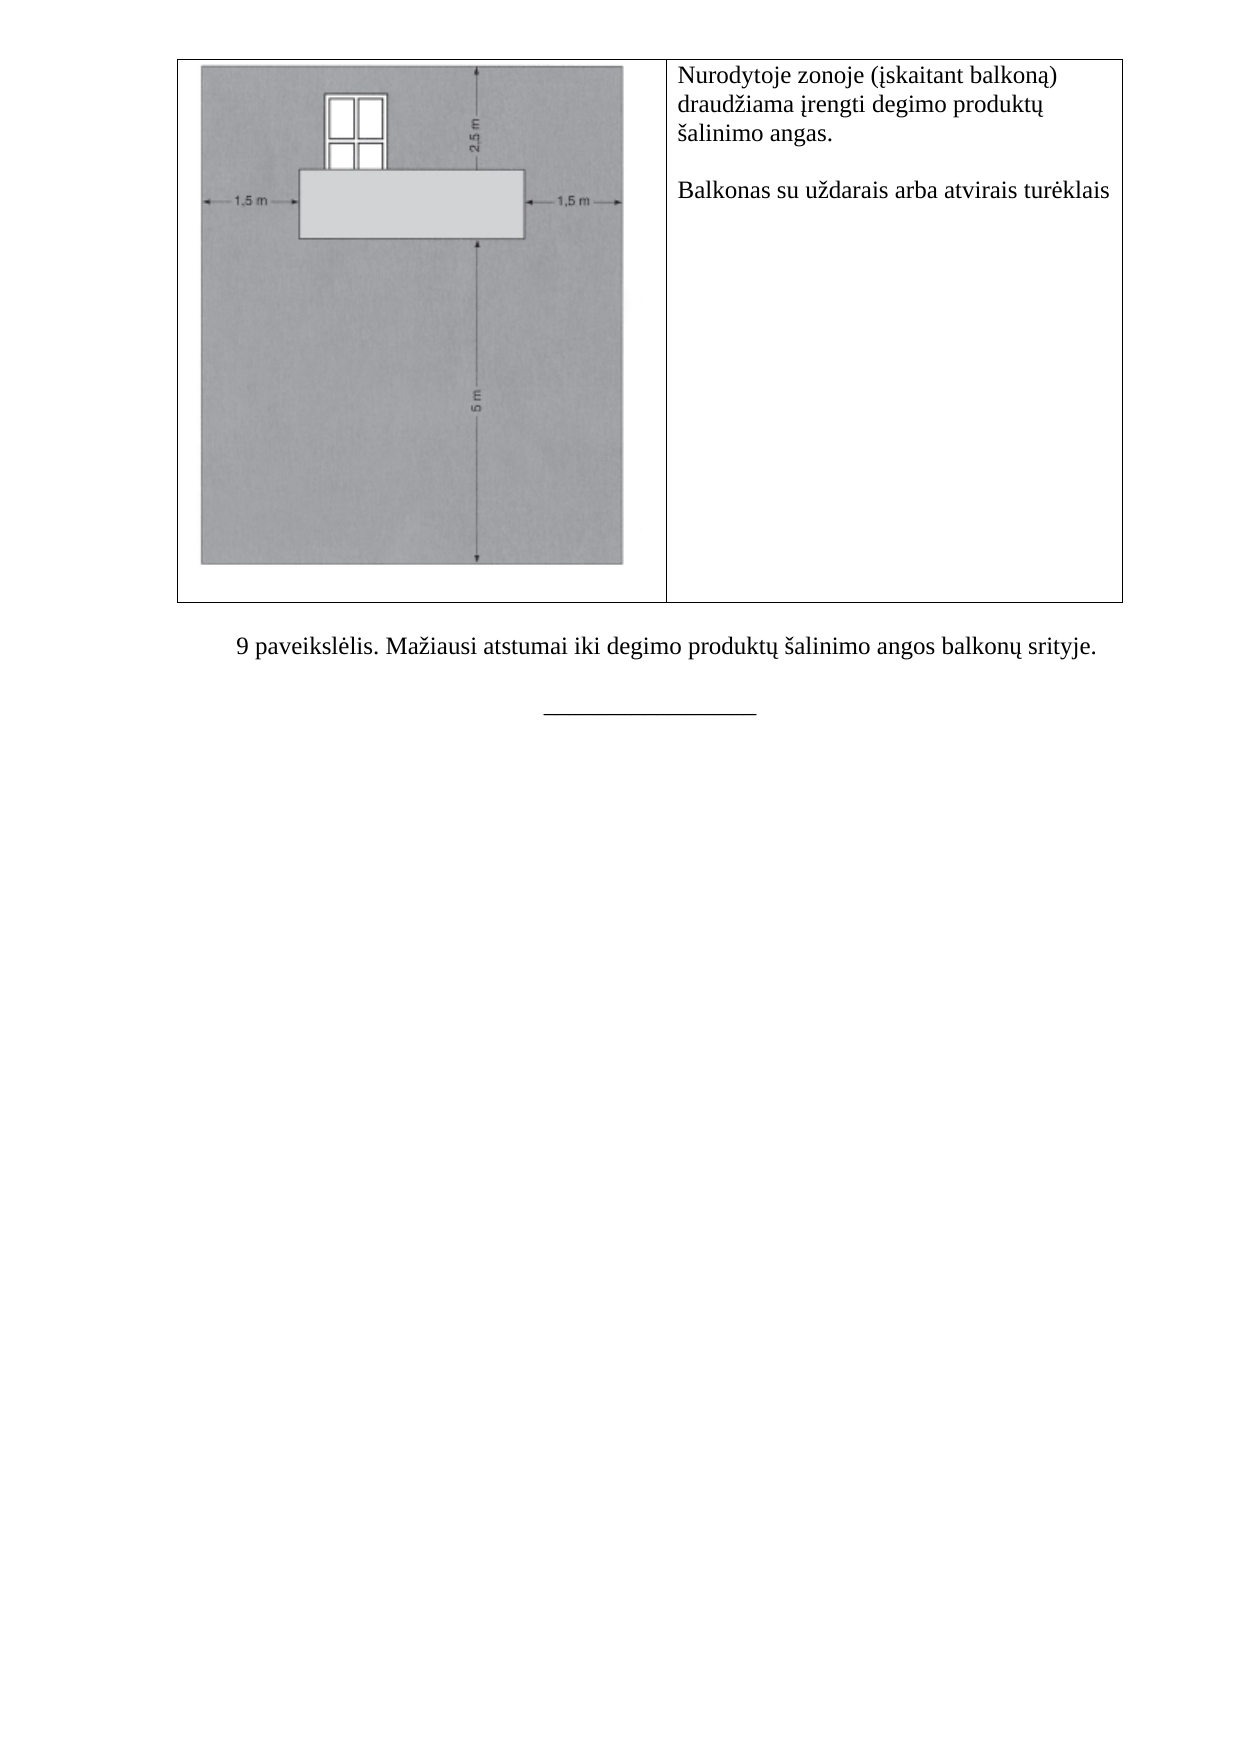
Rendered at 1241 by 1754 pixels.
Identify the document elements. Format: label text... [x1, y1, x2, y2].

text _________________ [177, 689, 1122, 718]
table_header Nurodytoje zonoje (įskaitant balkoną) draudžiama įrengti degimo produktų šalinimo angas. Balkonas su uždarais arba atvirais turėklais [667, 60, 1122, 602]
table_header (pav.) [178, 60, 666, 602]
text 9 paveikslėlis. Mažiausi atstumai iki degimo produktų šalinimo angos balkonų srityje. [177, 631, 1122, 660]
